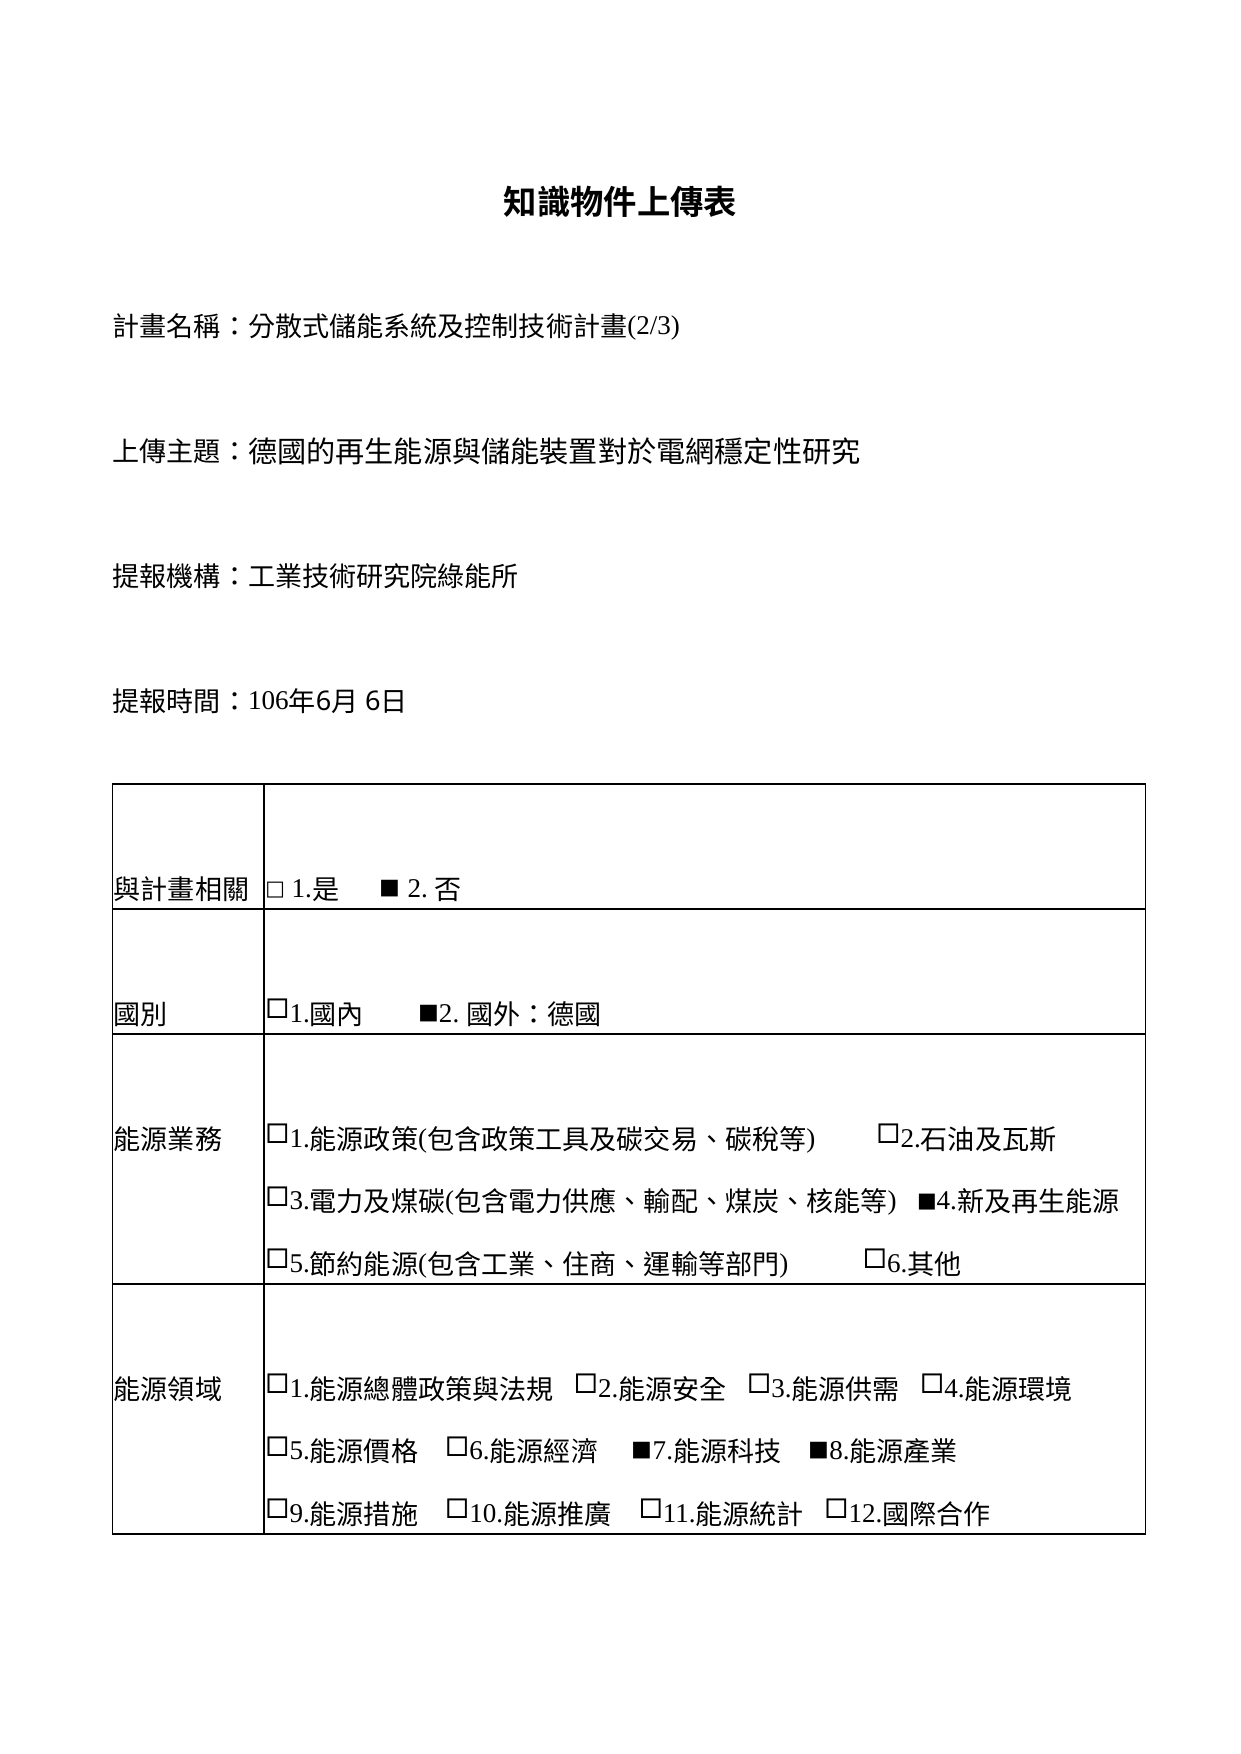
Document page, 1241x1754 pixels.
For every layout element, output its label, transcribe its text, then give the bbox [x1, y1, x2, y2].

table_cell 能源業務 [113, 1035, 263, 1283]
table_header 與計畫相關 [113, 785, 263, 908]
text 上傳主題：德國的再生能源與儲能裝置對於電網穩定性研究 [112, 408, 1128, 471]
table_cell 國別 [113, 910, 263, 1033]
text 提報時間：106年6月 6日 [112, 658, 1128, 721]
text 知識物件上傳表 [112, 158, 1128, 221]
table_cell 1.國內 ■2. 國外：德國 [265, 910, 1145, 1033]
table_header □ 1.是 ■ 2. 否 [265, 785, 1145, 908]
text 計畫名稱：分散式儲能系統及控制技術計畫(2/3) [112, 283, 1128, 346]
table_cell 能源領域 [113, 1285, 263, 1533]
table_cell 1.能源政策(包含政策工具及碳交易、碳稅等) 2.石油及瓦斯 3.電力及煤碳(包含電力供應、輸配、煤炭、核能等) ■4.新及再生能源 5.節約能源(包含工業、住商、運輸等部門) 6.其他 [265, 1035, 1145, 1283]
table_cell 1.能源總體政策與法規 2.能源安全 3.能源供需 4.能源環境 5.能源價格 6.能源經濟 ■7.能源科技 ■8.能源產業 9.能源措施 10.能源推廣 11.能源統計 12.國際合作 [265, 1285, 1145, 1533]
text 提報機構：工業技術研究院綠能所 [112, 533, 1128, 596]
